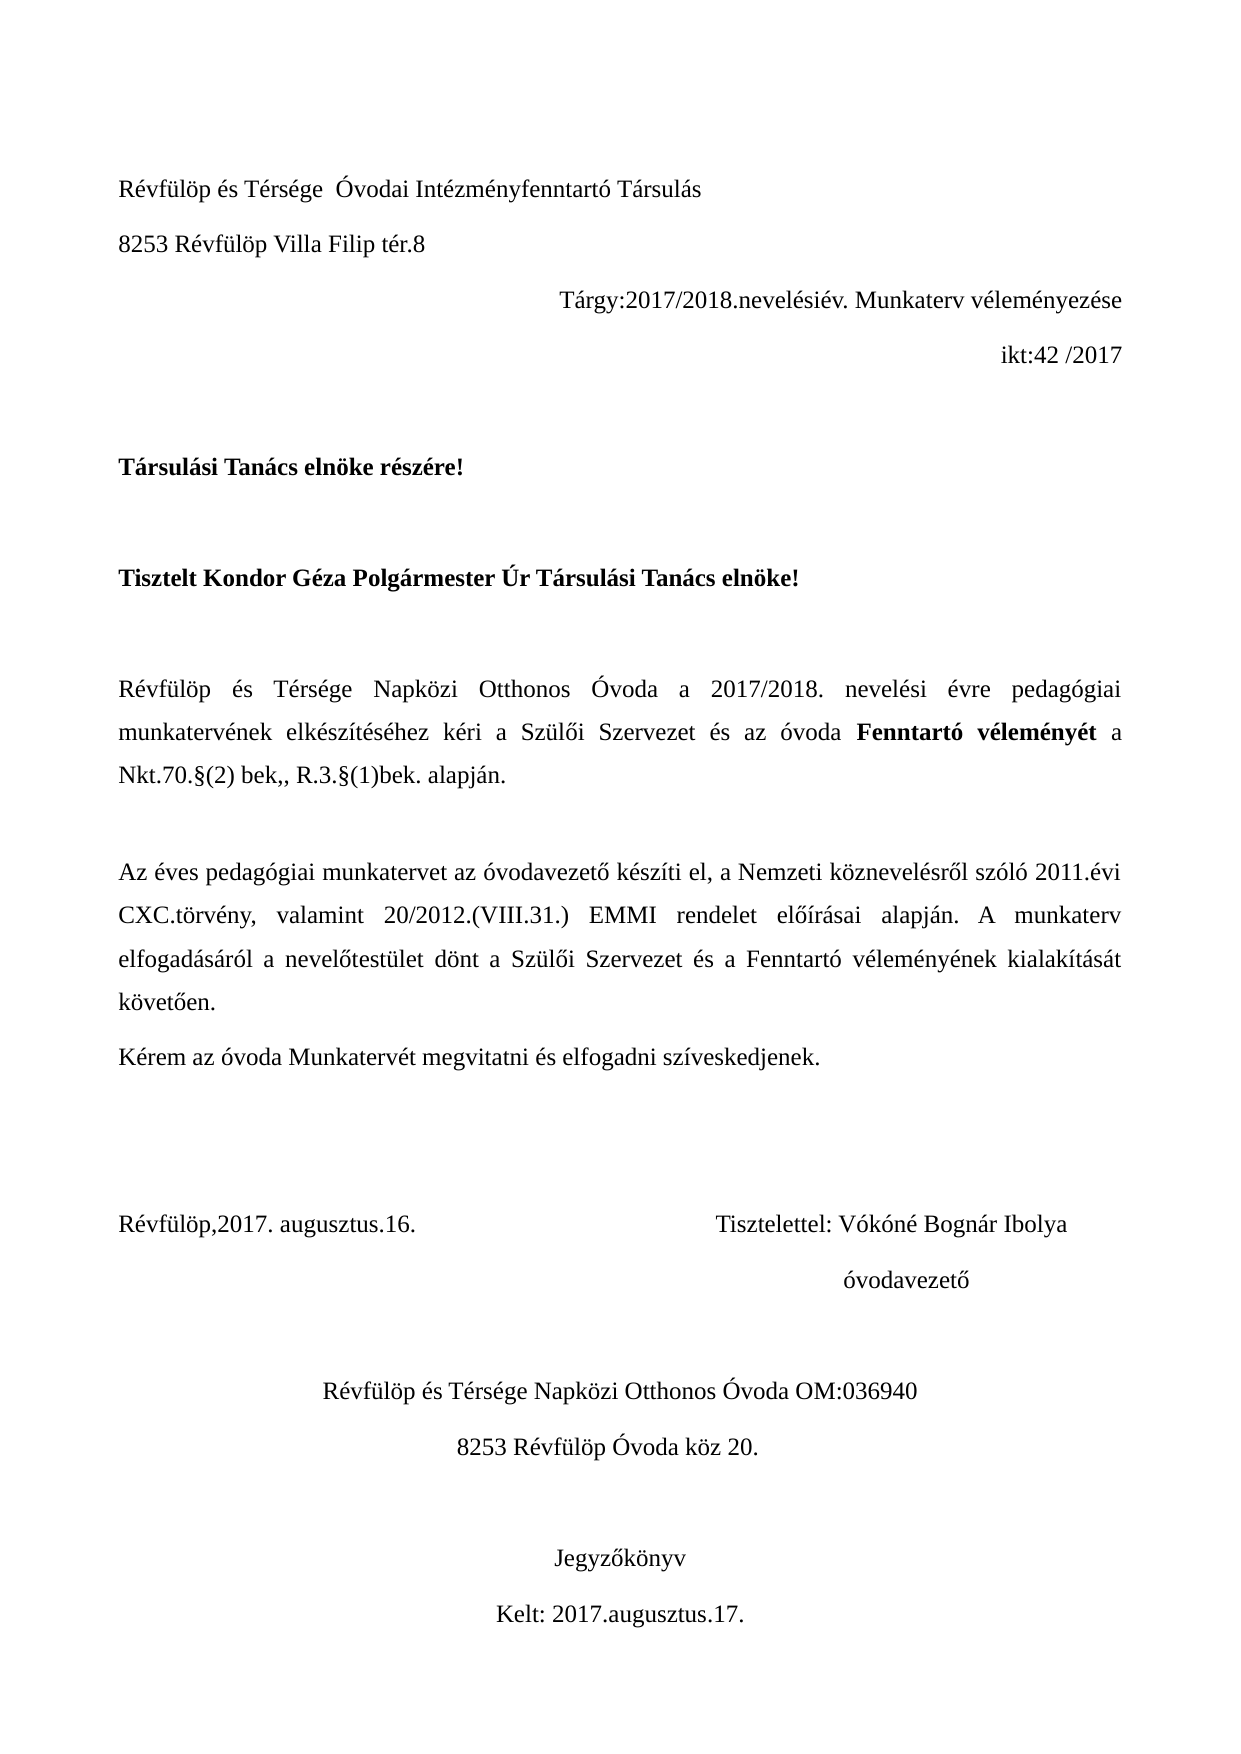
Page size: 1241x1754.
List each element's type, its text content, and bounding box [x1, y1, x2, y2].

text Révfülöp és Térsége Napközi Otthonos Óvoda a 2017/2018. nevelési évre pedagógiai munkatervének elkészítéséhez kéri a Szülői Szervezet és az óvoda Fenntartó véleményét a Nkt.70.§(2) bek,, R.3.§(1)bek. alapján. [118, 674, 1122, 789]
text Társulási Tanács elnöke részére! [118, 452, 1122, 481]
text 8253 Révfülöp Villa Filip tér.8 [118, 229, 1122, 258]
text Az éves pedagógiai munkatervet az óvodavezető készíti el, a Nemzeti köznevelésről szóló 2011.évi CXC.törvény, valamint 20/2012.(VIII.31.) EMMI rendelet előírásai alapján. A munkaterv elfogadásáról a nevelőtestület dönt a Szülői Szervezet és a Fenntartó véleményének kialakítását követően. [118, 857, 1122, 1016]
text Kérem az óvoda Munkatervét megvitatni és elfogadni szíveskedjenek. [118, 1042, 1122, 1071]
text óvodavezető [118, 1265, 1122, 1294]
text Révfülöp és Térsége Óvodai Intézményfenntartó Társulás [118, 174, 1122, 202]
text Tisztelt Kondor Géza Polgármester Úr Társulási Tanács elnöke! [118, 563, 1122, 592]
text ikt:42 /2017 [118, 341, 1122, 369]
text Tárgy:2017/2018.nevelésiév. Munkaterv véleményezése [118, 285, 1122, 314]
text 8253 Révfülöp Óvoda köz 20. [118, 1432, 1122, 1461]
text Kelt: 2017.augusztus.17. [118, 1599, 1122, 1627]
text Jegyzőkönyv [118, 1543, 1122, 1572]
text Révfülöp és Térsége Napközi Otthonos Óvoda OM:036940 [118, 1376, 1122, 1405]
text Révfülöp,2017. augusztus.16. Tisztelettel: Vókóné Bognár Ibolya [118, 1209, 1122, 1238]
